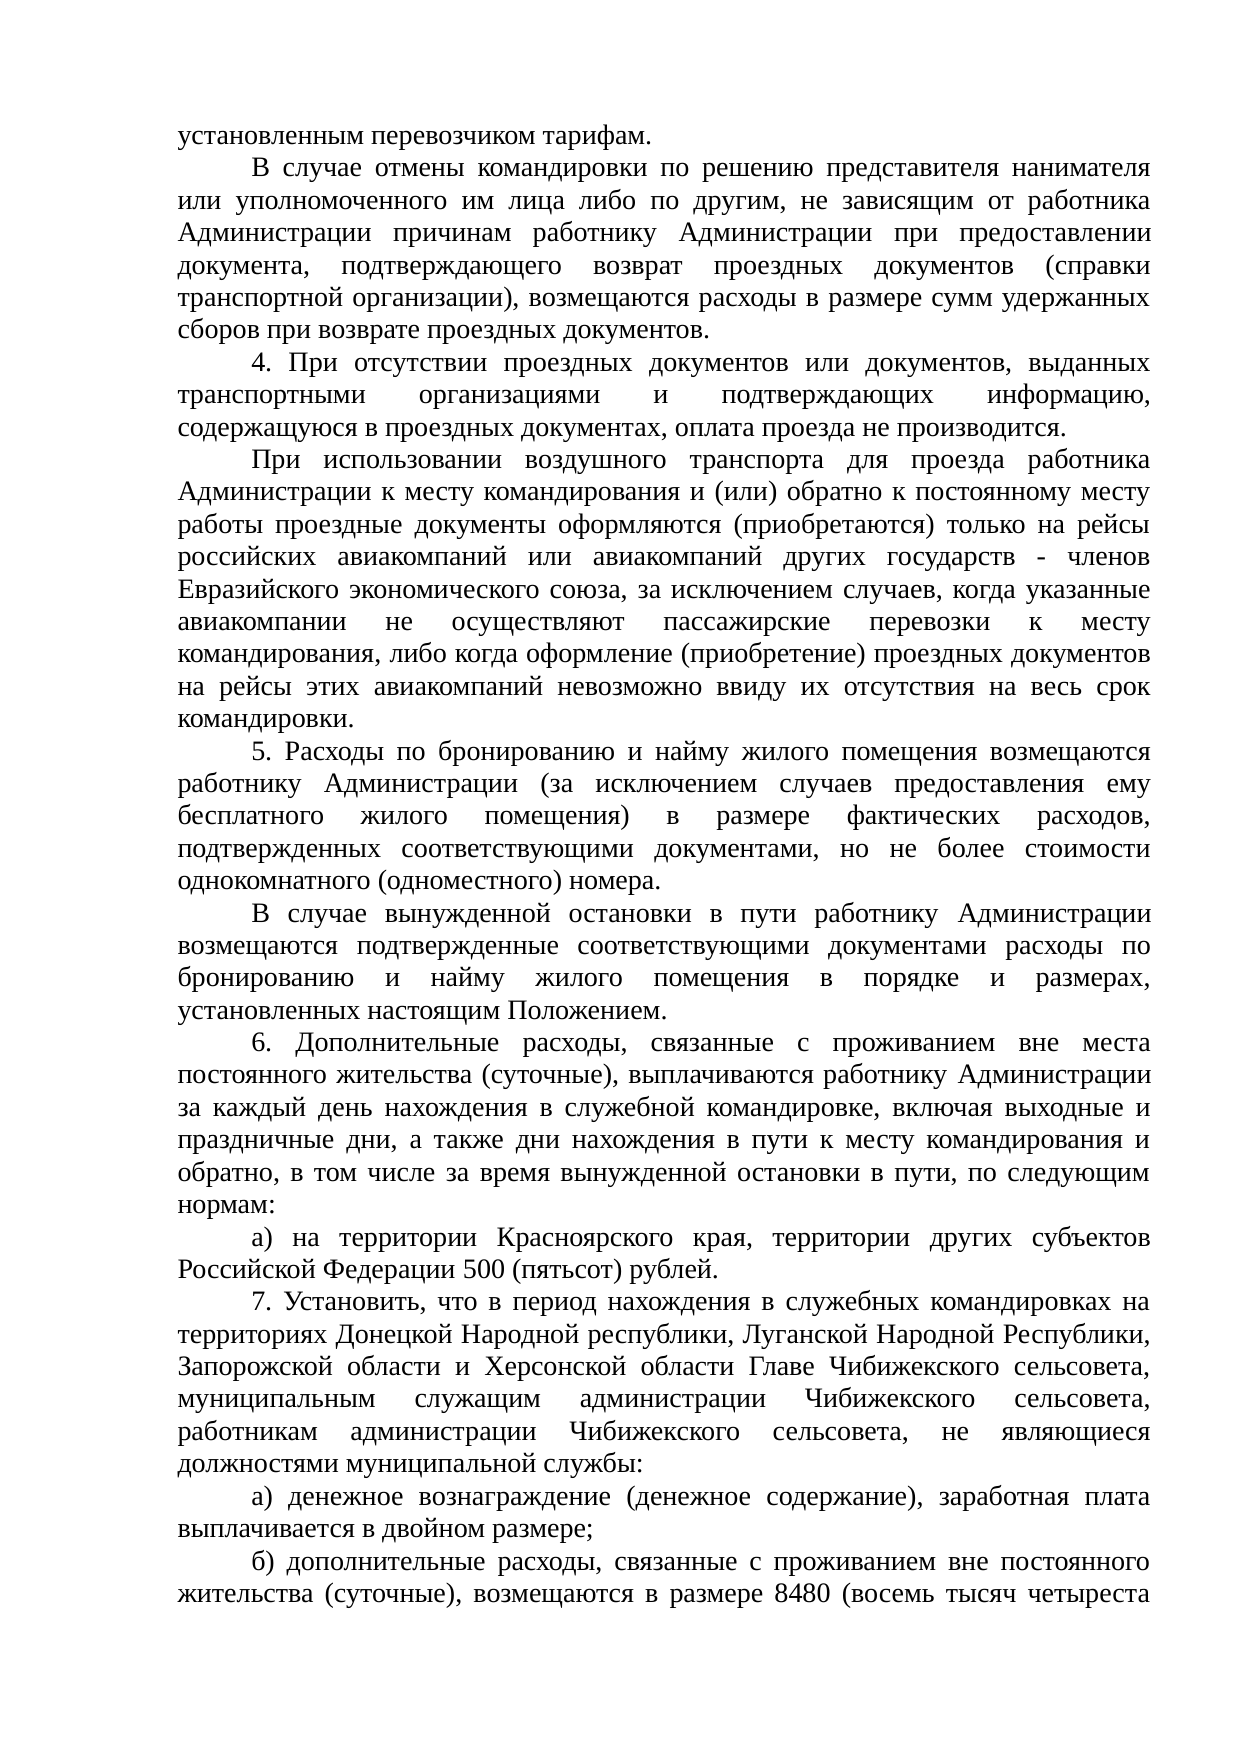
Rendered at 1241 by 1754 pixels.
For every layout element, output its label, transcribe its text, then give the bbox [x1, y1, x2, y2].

text 4. При отсутствии проездных документов или документов, выданных транспортными организациями и подтверждающих информацию, содержащуюся в проездных документах, оплата проезда не производится. [177, 345, 1152, 442]
text а) денежное вознаграждение (денежное содержание), заработная плата выплачивается в двойном размере; [177, 1479, 1152, 1543]
text При использовании воздушного транспорта для проезда работника Администрации к месту командирования и (или) обратно к постоянному месту работы проездные документы оформляются (приобретаются) только на рейсы российских авиакомпаний или авиакомпаний других государств - членов Евразийского экономического союза, за исключением случаев, когда указанные авиакомпании не осуществляют пассажирские перевозки к месту командирования, либо когда оформление (приобретение) проездных документов на рейсы этих авиакомпаний невозможно ввиду их отсутствия на весь срок командировки. [177, 442, 1152, 734]
text а) на территории Красноярского края, территории других субъектов Российской Федерации 500 (пятьсот) рублей. [177, 1219, 1152, 1284]
text 6. Дополнительные расходы, связанные с проживанием вне места постоянного жительства (суточные), выплачиваются работнику Администрации за каждый день нахождения в служебной командировке, включая выходные и праздничные дни, а также дни нахождения в пути к месту командирования и обратно, в том числе за время вынужденной остановки в пути, по следующим нормам: [177, 1025, 1152, 1219]
text 5. Расходы по бронированию и найму жилого помещения возмещаются работнику Администрации (за исключением случаев предоставления ему бесплатного жилого помещения) в размере фактических расходов, подтвержденных соответствующими документами, но не более стоимости однокомнатного (одноместного) номера. [177, 734, 1152, 896]
text б) дополнительные расходы, связанные с проживанием вне постоянного жительства (суточные), возмещаются в размере 8480 (восемь тысяч четыреста [177, 1543, 1152, 1608]
text В случае вынужденной остановки в пути работнику Администрации возмещаются подтвержденные соответствующими документами расходы по бронированию и найму жилого помещения в порядке и размерах, установленных настоящим Положением. [177, 896, 1152, 1025]
text В случае отмены командировки по решению представителя нанимателя или уполномоченного им лица либо по другим, не зависящим от работника Администрации причинам работнику Администрации при предоставлении документа, подтверждающего возврат проездных документов (справки транспортной организации), возмещаются расходы в размере сумм удержанных сборов при возврате проездных документов. [177, 151, 1152, 345]
text установленным перевозчиком тарифам. [177, 118, 1152, 151]
text 7. Установить, что в период нахождения в служебных командировках на территориях Донецкой Народной республики, Луганской Народной Республики, Запорожской области и Херсонской области Главе Чибижекского сельсовета, муниципальным служащим администрации Чибижекского сельсовета, работникам администрации Чибижекского сельсовета, не являющиеся должностями муниципальной службы: [177, 1284, 1152, 1479]
